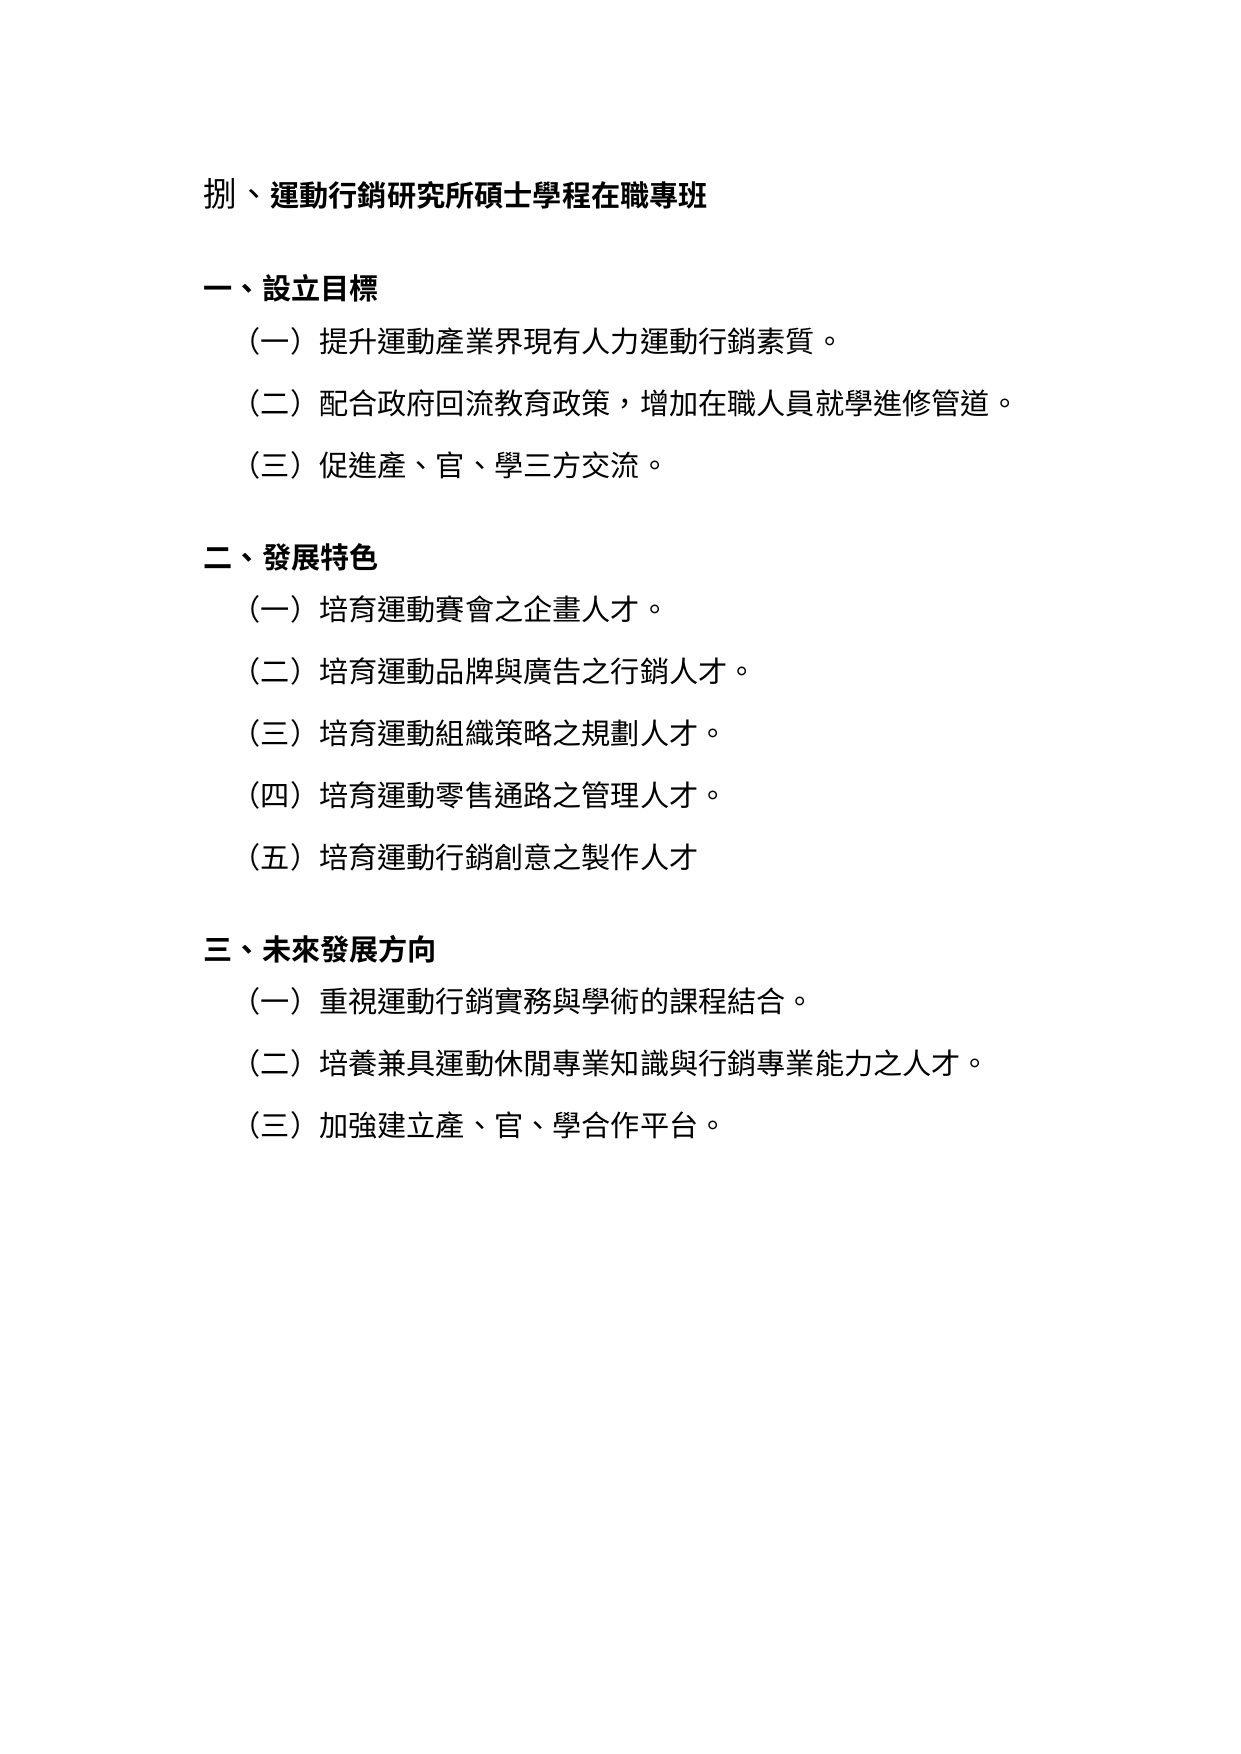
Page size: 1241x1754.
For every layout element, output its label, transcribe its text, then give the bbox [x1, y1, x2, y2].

text （二）培育運動品牌與廣告之行銷人才。 [203, 648, 1037, 691]
text 捌、運動行銷研究所碩士學程在職專班 [203, 168, 1037, 216]
text （五）培育運動行銷創意之製作人才 [203, 835, 1037, 877]
text （二）配合政府回流教育政策，增加在職人員就學進修管道。 [203, 380, 1037, 422]
text （三）促進產、官、學三方交流。 [203, 442, 1037, 484]
text 二、發展特色 [203, 534, 1037, 576]
text （一）培育運動賽會之企畫人才。 [203, 586, 1037, 629]
text 三、未來發展方向 [203, 927, 1037, 969]
text （三）培育運動組織策略之規劃人才。 [203, 711, 1037, 753]
text （四）培育運動零售通路之管理人才。 [203, 773, 1037, 815]
text （二）培養兼具運動休閒專業知識與行銷專業能力之人才。 [203, 1041, 1037, 1083]
text （一）提升運動產業界現有人力運動行銷素質。 [203, 318, 1037, 360]
text （三）加強建立產、官、學合作平台。 [203, 1103, 1037, 1145]
text （一）重視運動行銷實務與學術的課程結合。 [203, 979, 1037, 1021]
text 一、設立目標 [203, 266, 1037, 308]
